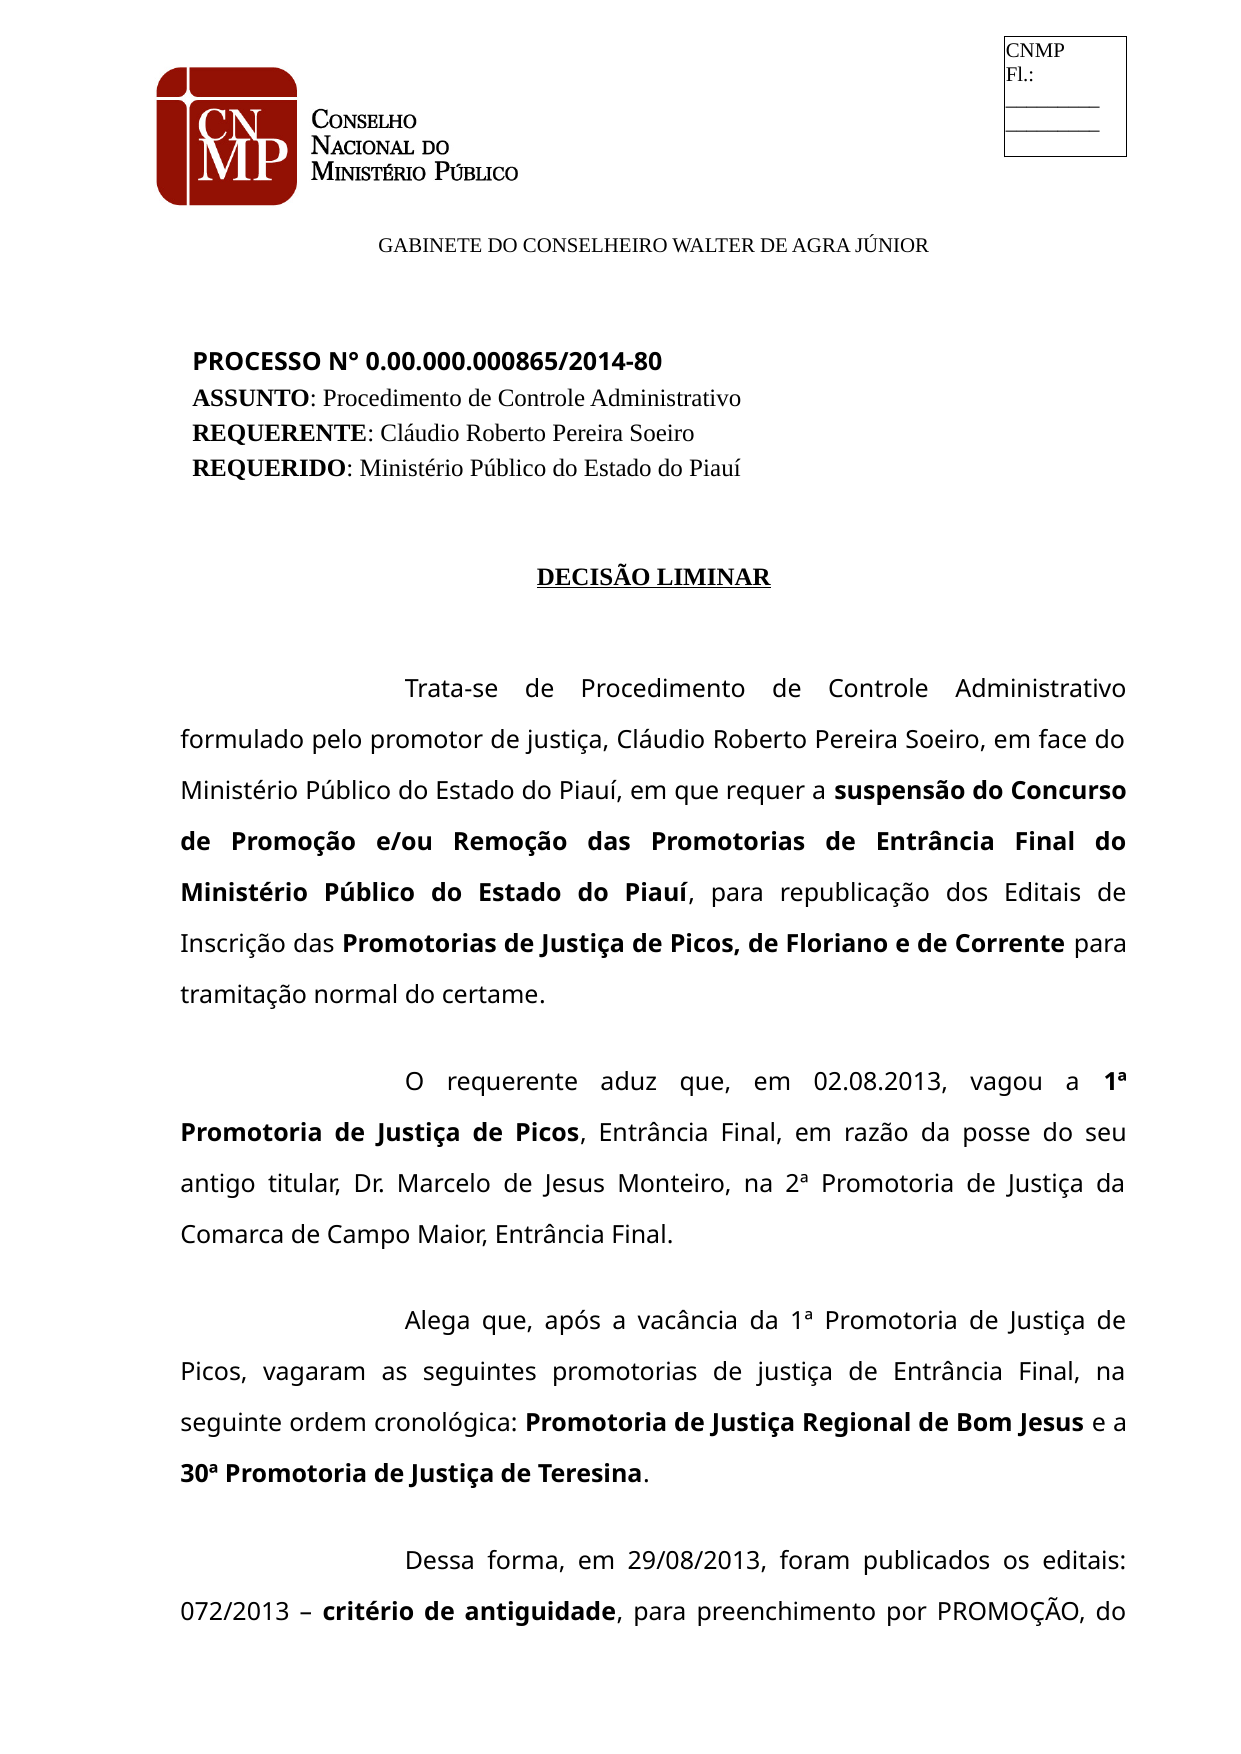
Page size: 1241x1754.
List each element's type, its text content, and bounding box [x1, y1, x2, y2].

text Trata-se de Procedimento de Controle Administrativo formulado pelo promotor de justiça, Cláudio Roberto Pereira Soeiro, em face do Ministério Público do Estado do Piauí, em que requer a suspensão do Concurso de Promoção e/ou Remoção das Promotorias de Entrância Final do Ministério Público do Estado do Piauí, para republicação dos Editais de Inscrição das Promotorias de Justiça de Picos, de Floriano e de Corrente para tramitação normal do certame. [180, 671, 1127, 1011]
text PROCESSO N° 0.00.000.000865/2014-80 [192, 343, 1115, 377]
text REQUERIDO: Ministério Público do Estado do Piauí [192, 453, 1115, 482]
picture [132, 46, 534, 227]
text Alega que, após a vacância da 1ª Promotoria de Justiça de Picos, vagaram as seguintes promotorias de justiça de Entrância Final, na seguinte ordem cronológica: Promotoria de Justiça Regional de Bom Jesus e a 30ª Promotoria de Justiça de Teresina. [180, 1303, 1127, 1490]
text ASSUNTO: Procedimento de Controle Administrativo [192, 383, 1115, 412]
text DECISÃO LIMINAR [180, 562, 1127, 591]
text REQUERENTE: Cláudio Roberto Pereira Soeiro [192, 418, 1115, 447]
text O requerente aduz que, em 02.08.2013, vagou a 1ª Promotoria de Justiça de Picos, Entrância Final, em razão da posse do seu antigo titular, Dr. Marcelo de Jesus Monteiro, na 2ª Promotoria de Justiça da Comarca de Campo Maior, Entrância Final. [180, 1063, 1127, 1251]
text Dessa forma, em 29/08/2013, foram publicados os editais: 072/2013 – critério de antiguidade, para preenchimento por PROMOÇÃO, do [180, 1542, 1127, 1628]
